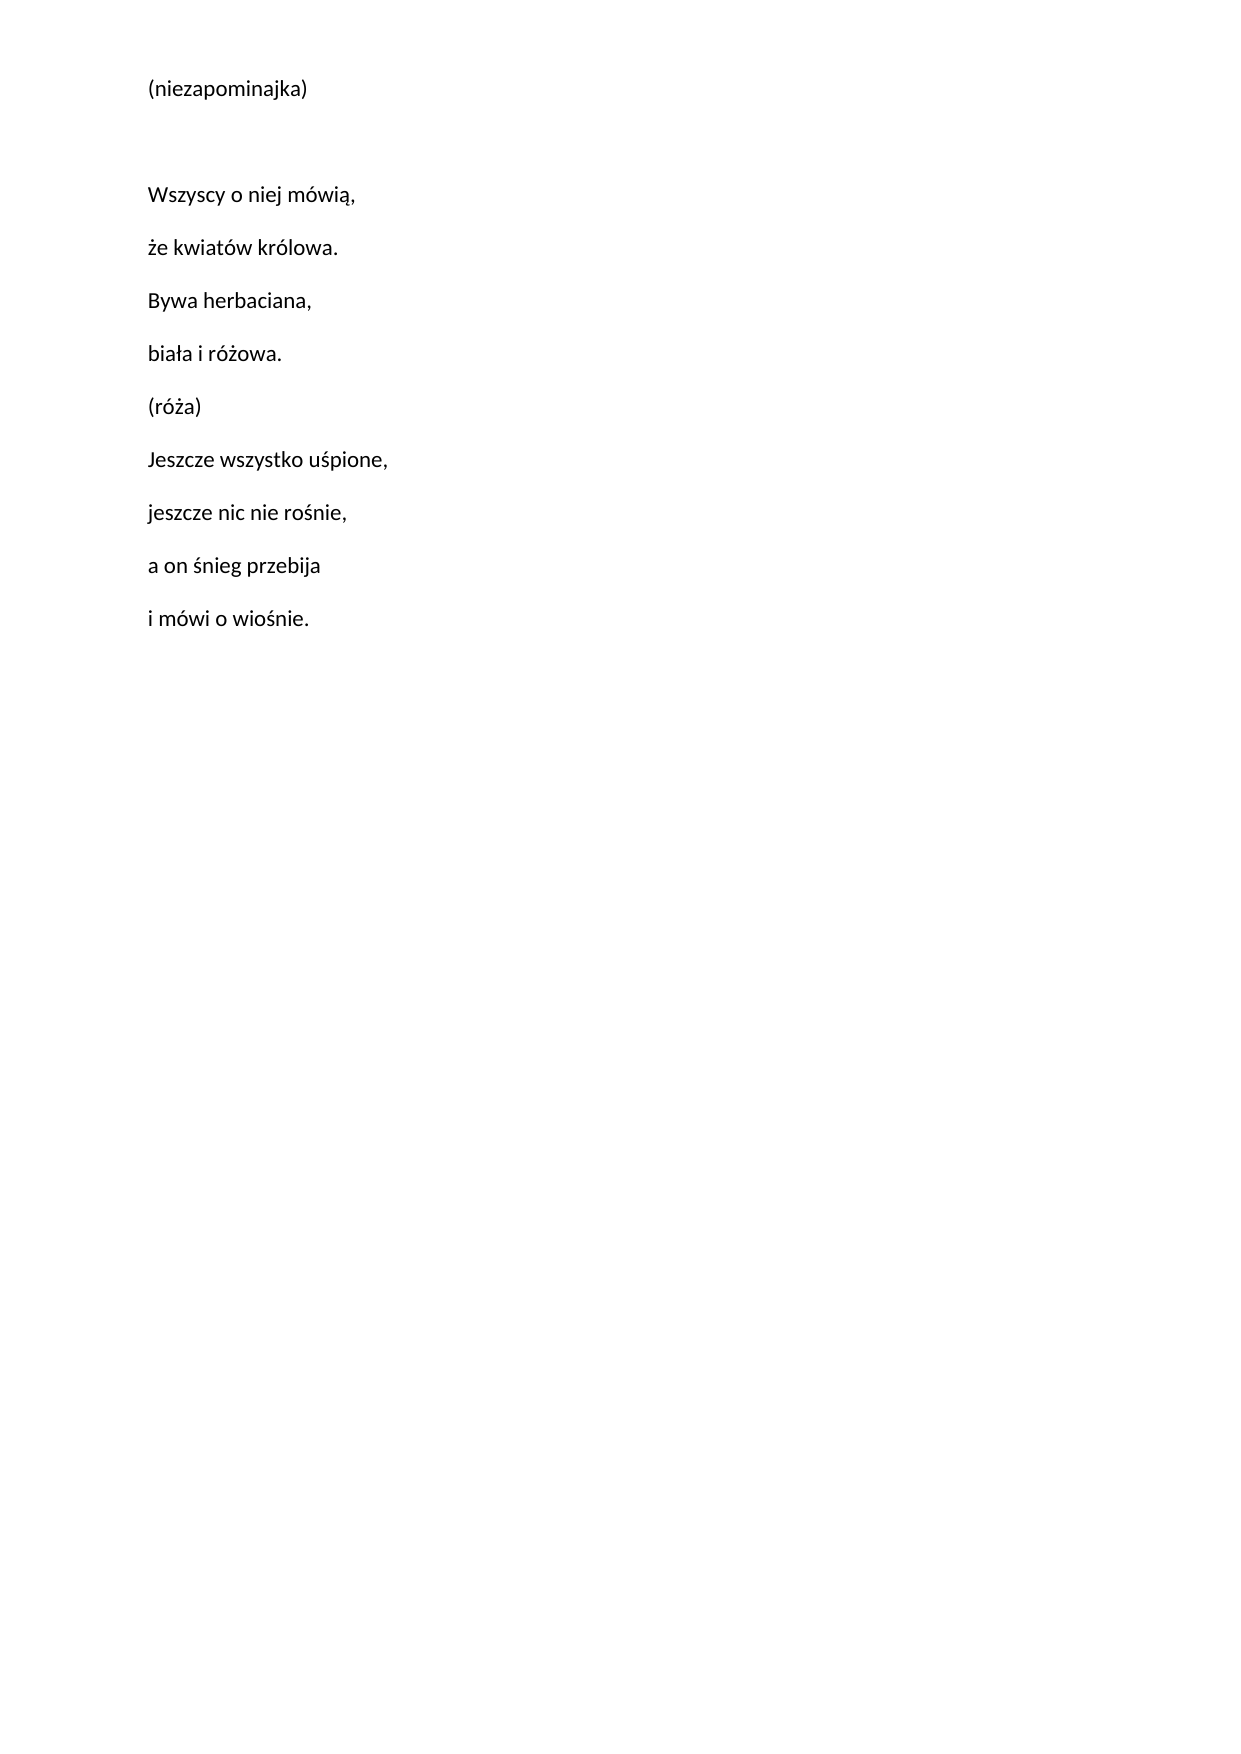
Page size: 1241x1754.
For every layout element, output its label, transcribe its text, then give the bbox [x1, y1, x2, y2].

text biała i różowa. [148, 339, 1093, 367]
text i mówi o wiośnie. [148, 604, 1093, 632]
text Jeszcze wszystko uśpione, [148, 445, 1093, 473]
text jeszcze nic nie rośnie, [148, 498, 1093, 526]
text że kwiatów królowa. [148, 233, 1093, 261]
text a on śnieg przebija [148, 551, 1093, 579]
text Bywa herbaciana, [148, 286, 1093, 314]
text Wszyscy o niej mówią, [148, 180, 1093, 208]
text (róża) [148, 392, 1093, 420]
text (niezapominajka) [148, 74, 1093, 102]
